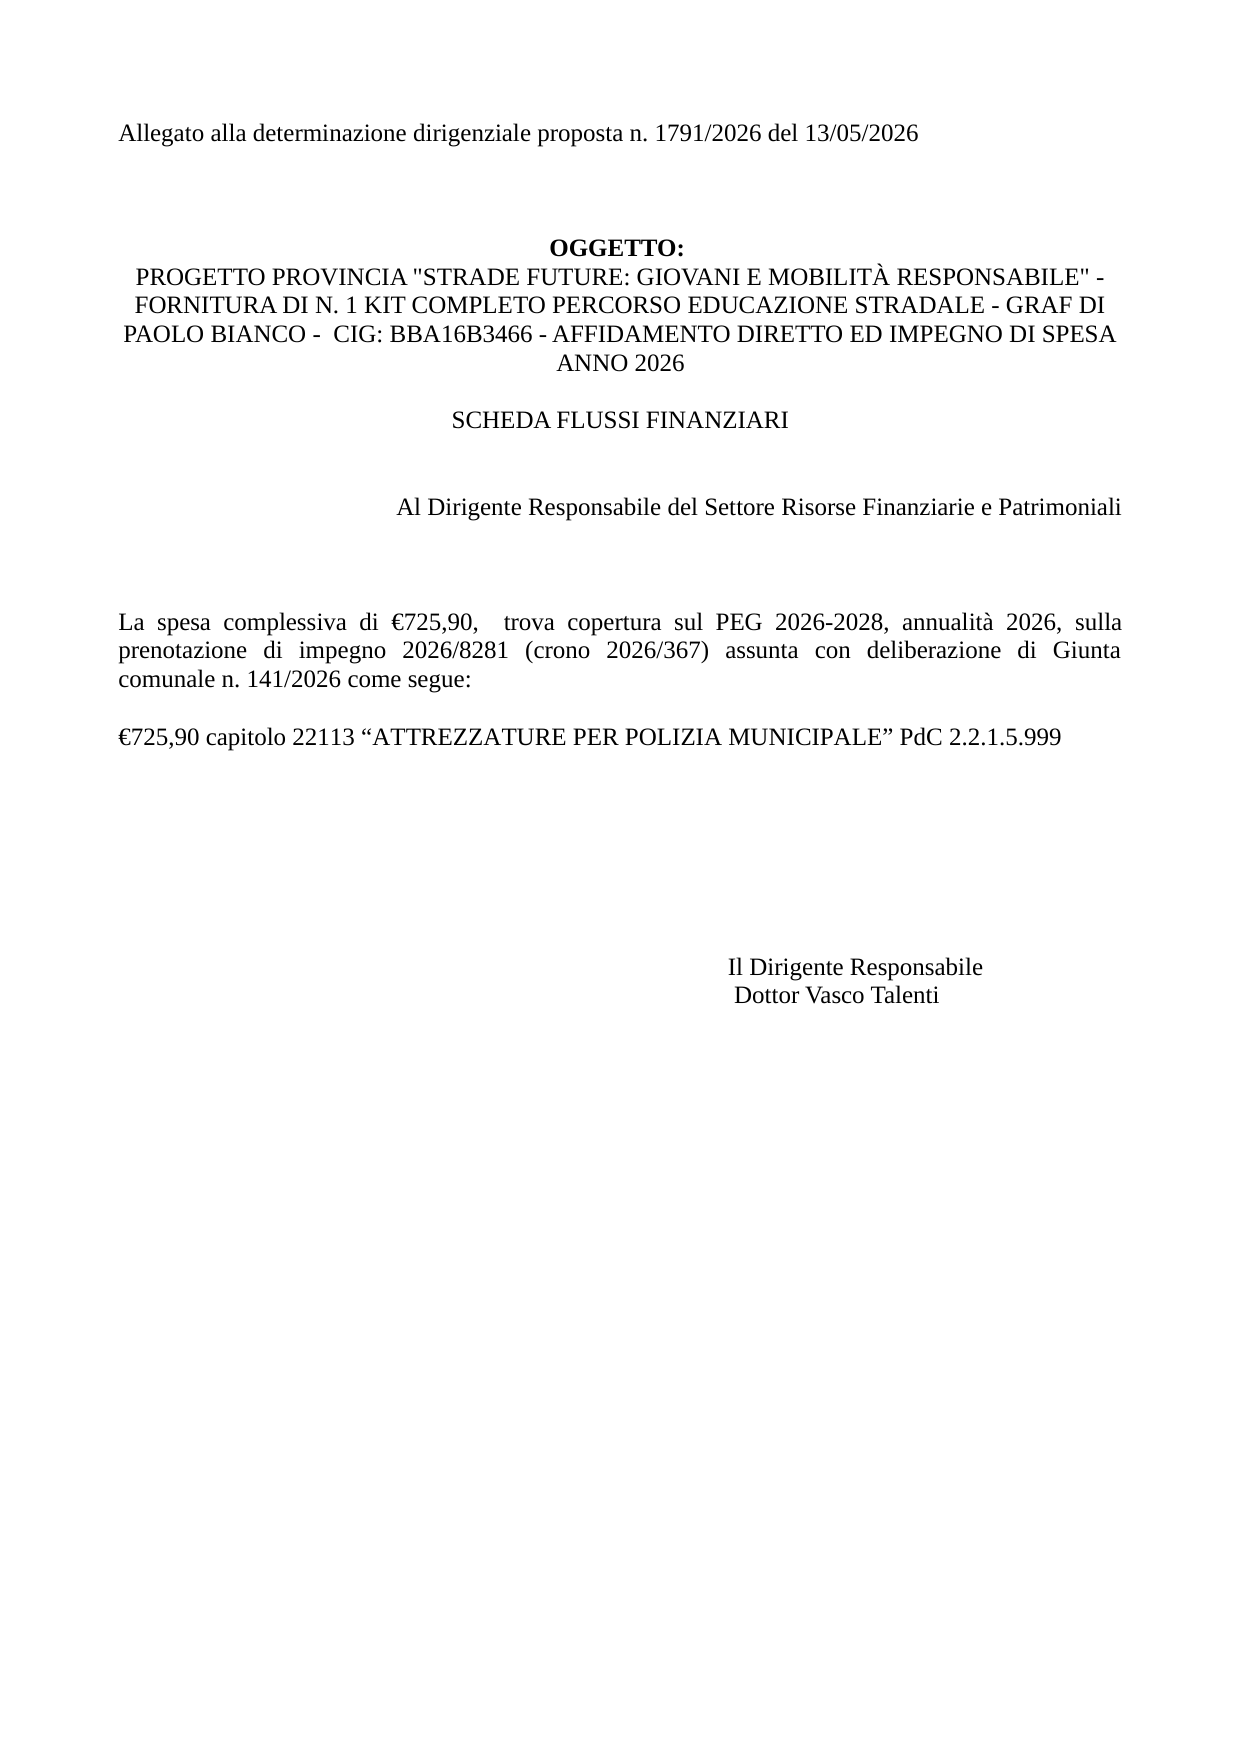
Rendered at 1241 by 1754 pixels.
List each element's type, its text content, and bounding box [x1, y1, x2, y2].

text Il Dirigente Responsabile [118, 952, 1122, 981]
text PROGETTO PROVINCIA "STRADE FUTURE: GIOVANI E MOBILITÀ RESPONSABILE" - FORNITURA DI N. 1 KIT COMPLETO PERCORSO EDUCAZIONE STRADALE - GRAF DI PAOLO BIANCO - CIG: BBA16B3466 - AFFIDAMENTO DIRETTO ED IMPEGNO DI SPESA ANNO 2026 [118, 262, 1122, 377]
text La spesa complessiva di €725,90, trova copertura sul PEG 2026-2028, annualità 2026, sulla prenotazione di impegno 2026/8281 (crono 2026/367) assunta con deliberazione di Giunta comunale n. 141/2026 come segue: [118, 607, 1122, 693]
text Allegato alla determinazione dirigenziale proposta n. 1791/2026 del 13/05/2026 [118, 118, 1122, 147]
text Dottor Vasco Talenti [118, 981, 1122, 1009]
text Al Dirigente Responsabile del Settore Risorse Finanziarie e Patrimoniali [118, 492, 1122, 521]
text SCHEDA FLUSSI FINANZIARI [118, 406, 1122, 434]
text €725,90 capitolo 22113 “ATTREZZATURE PER POLIZIA MUNICIPALE” PdC 2.2.1.5.999 [118, 722, 1122, 751]
text OGGETTO: [118, 233, 1122, 262]
